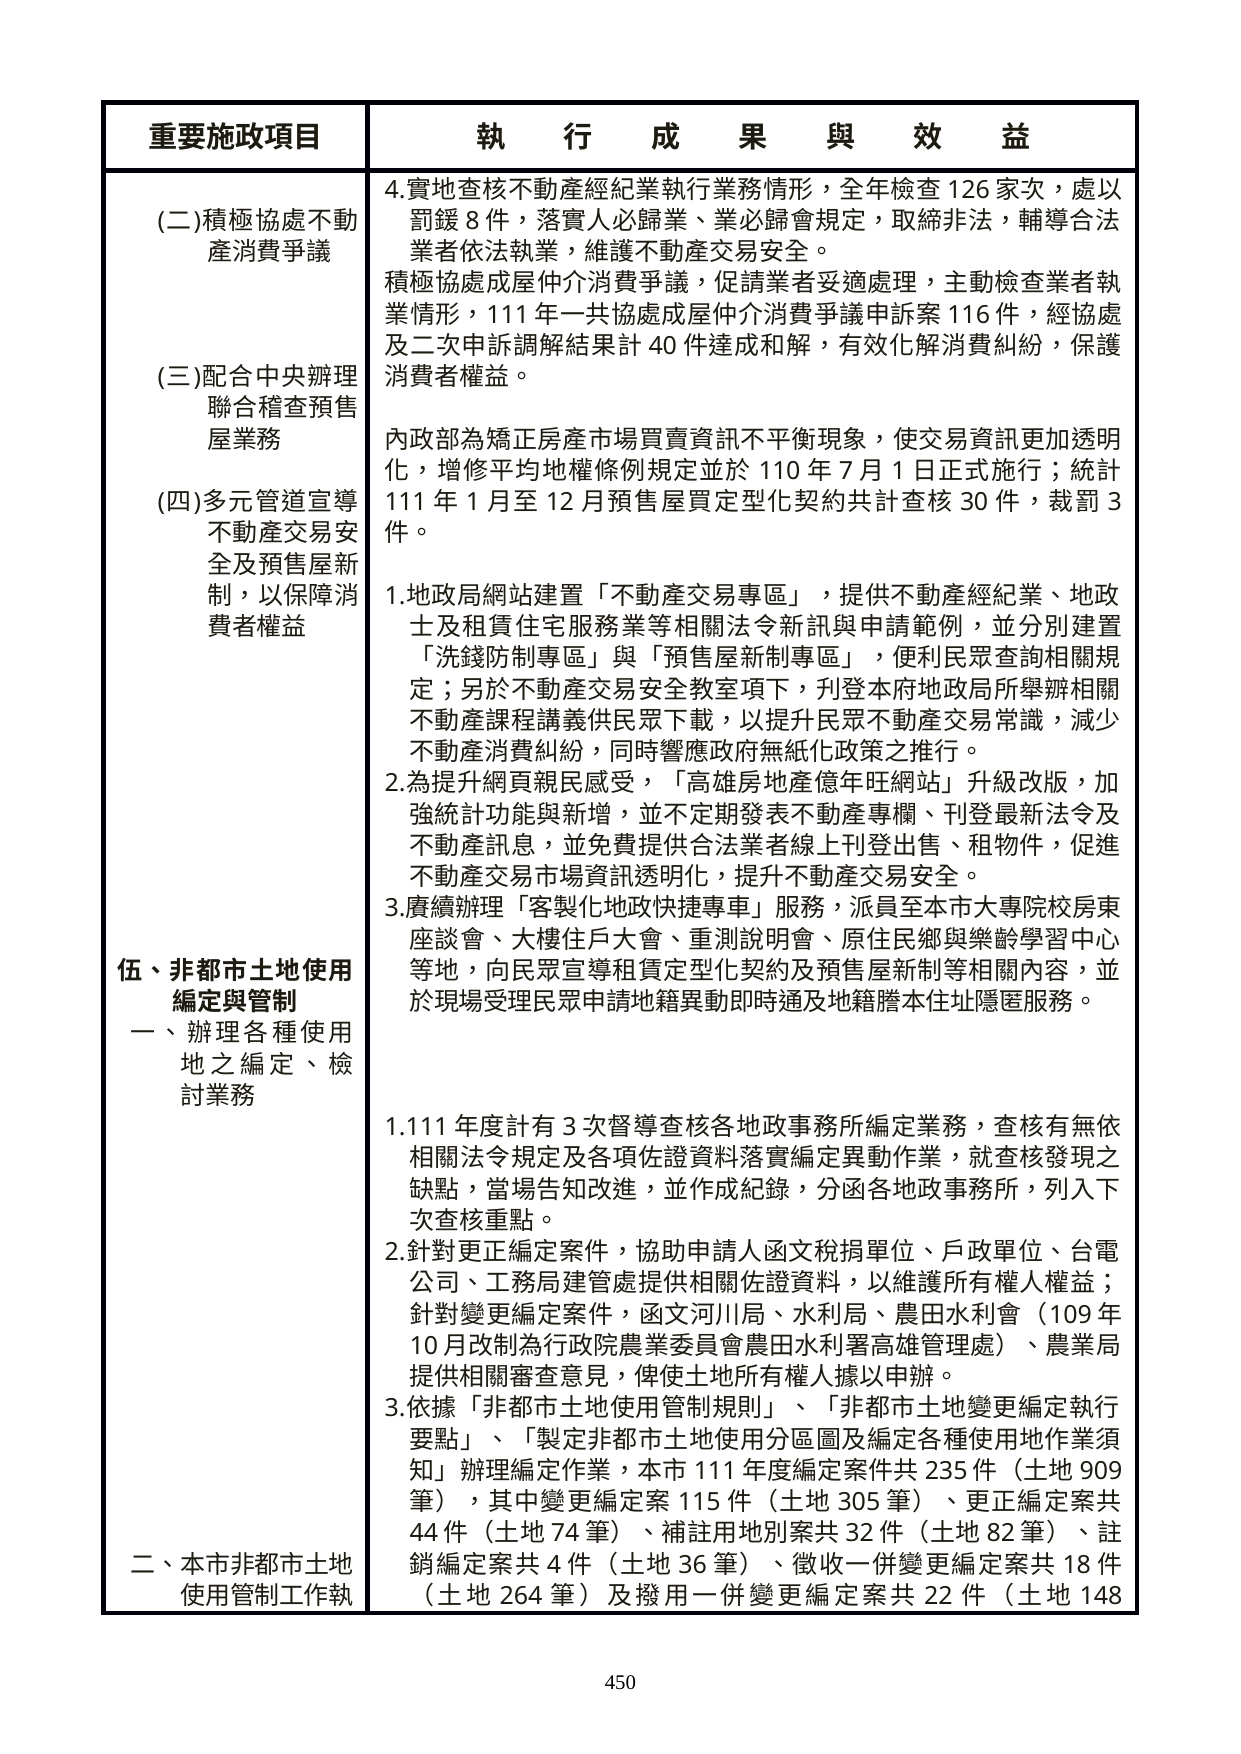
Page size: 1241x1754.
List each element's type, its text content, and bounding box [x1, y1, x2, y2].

table_header 重要施政項目 [106, 105, 365, 168]
table_cell (二)積極協處不動產消費爭議 (三)配合中央辧理聯合稽查預售屋業務 (四)多元管道宣導不動產交易安全及預售屋新制，以保障消費者權益 伍、非都市土地使用編定與管制 一、辦理各種使用地之編定、檢討業務 二、本市非都市土地使用管制工作執 [106, 173, 365, 1611]
table_cell 4.實地查核不動產經紀業執行業務情形，全年檢查126家次，處以罰鍰8件，落實人必歸業、業必歸會規定，取締非法，輔導合法業者依法執業，維護不動產交易安全。 積極協處成屋仲介消費爭議，促請業者妥適處理，主動檢查業者執業情形，111年一共協處成屋仲介消費爭議申訴案116件，經協處及二次申訴調解結果計40件達成和解，有效化解消費糾紛，保護消費者權益。 內政部為矯正房產市場買賣資訊不平衡現象，使交易資訊更加透明化，增修平均地權條例規定並於110年7月1日正式施行；統計111年1月至12月預售屋買定型化契約共計查核30件，裁罰3件。 1.地政局網站建置「不動產交易專區」，提供不動產經紀業、地政士及租賃住宅服務業等相關法令新訊與申請範例，並分別建置「洗錢防制專區」與「預售屋新制專區」，便利民眾查詢相關規定；另於不動產交易安全教室項下，刋登本府地政局所舉辧相關不動產課程講義供民眾下載，以提升民眾不動產交易常識，減少不動產消費糾紛，同時響應政府無紙化政策之推行。 2.為提升網頁親民感受，「高雄房地產億年旺網站」升級改版，加強統計功能與新增，並不定期發表不動產專欄、刊登最新法令及不動產訊息，並免費提供合法業者線上刊登出售、租物件，促進不動產交易市場資訊透明化，提升不動產交易安全。 3.賡續辦理「客製化地政快捷專車」服務，派員至本市大專院校房東座談會、大樓住戶大會、重測說明會、原住民鄉與樂齡學習中心等地，向民眾宣導租賃定型化契約及預售屋新制等相關內容，並於現場受理民眾申請地籍異動即時通及地籍謄本住址隱匿服務。 1.111年度計有3次督導查核各地政事務所編定業務，查核有無依相關法令規定及各項佐證資料落實編定異動作業，就查核發現之缺點，當場告知改進，並作成紀錄，分函各地政事務所，列入下次查核重點。 2.針對更正編定案件，協助申請人函文稅捐單位、戶政單位、台電公司、工務局建管處提供相關佐證資料，以維護所有權人權益；針對變更編定案件，函文河川局、水利局、農田水利會（109年10月改制為行政院農業委員會農田水利署高雄管理處）、農業局提供相關審查意見，俾使土地所有權人據以申辦。 3.依據「非都市土地使用管制規則」、「非都市土地變更編定執行要點」、「製定非都市土地使用分區圖及編定各種使用地作業須知」辦理編定作業，本市111年度編定案件共235件（土地909筆），其中變更編定案115件（土地305筆）、更正編定案共44件（土地74筆）、補註用地別案共32件（土地82筆）、註銷編定案共4件（土地36筆）、徵收一併變更編定案共18件（土地264筆）及撥用一併變更編定案共22件（土地148 [370, 173, 1135, 1611]
table_header 執 行 成 果 與 效 益 [370, 105, 1135, 168]
